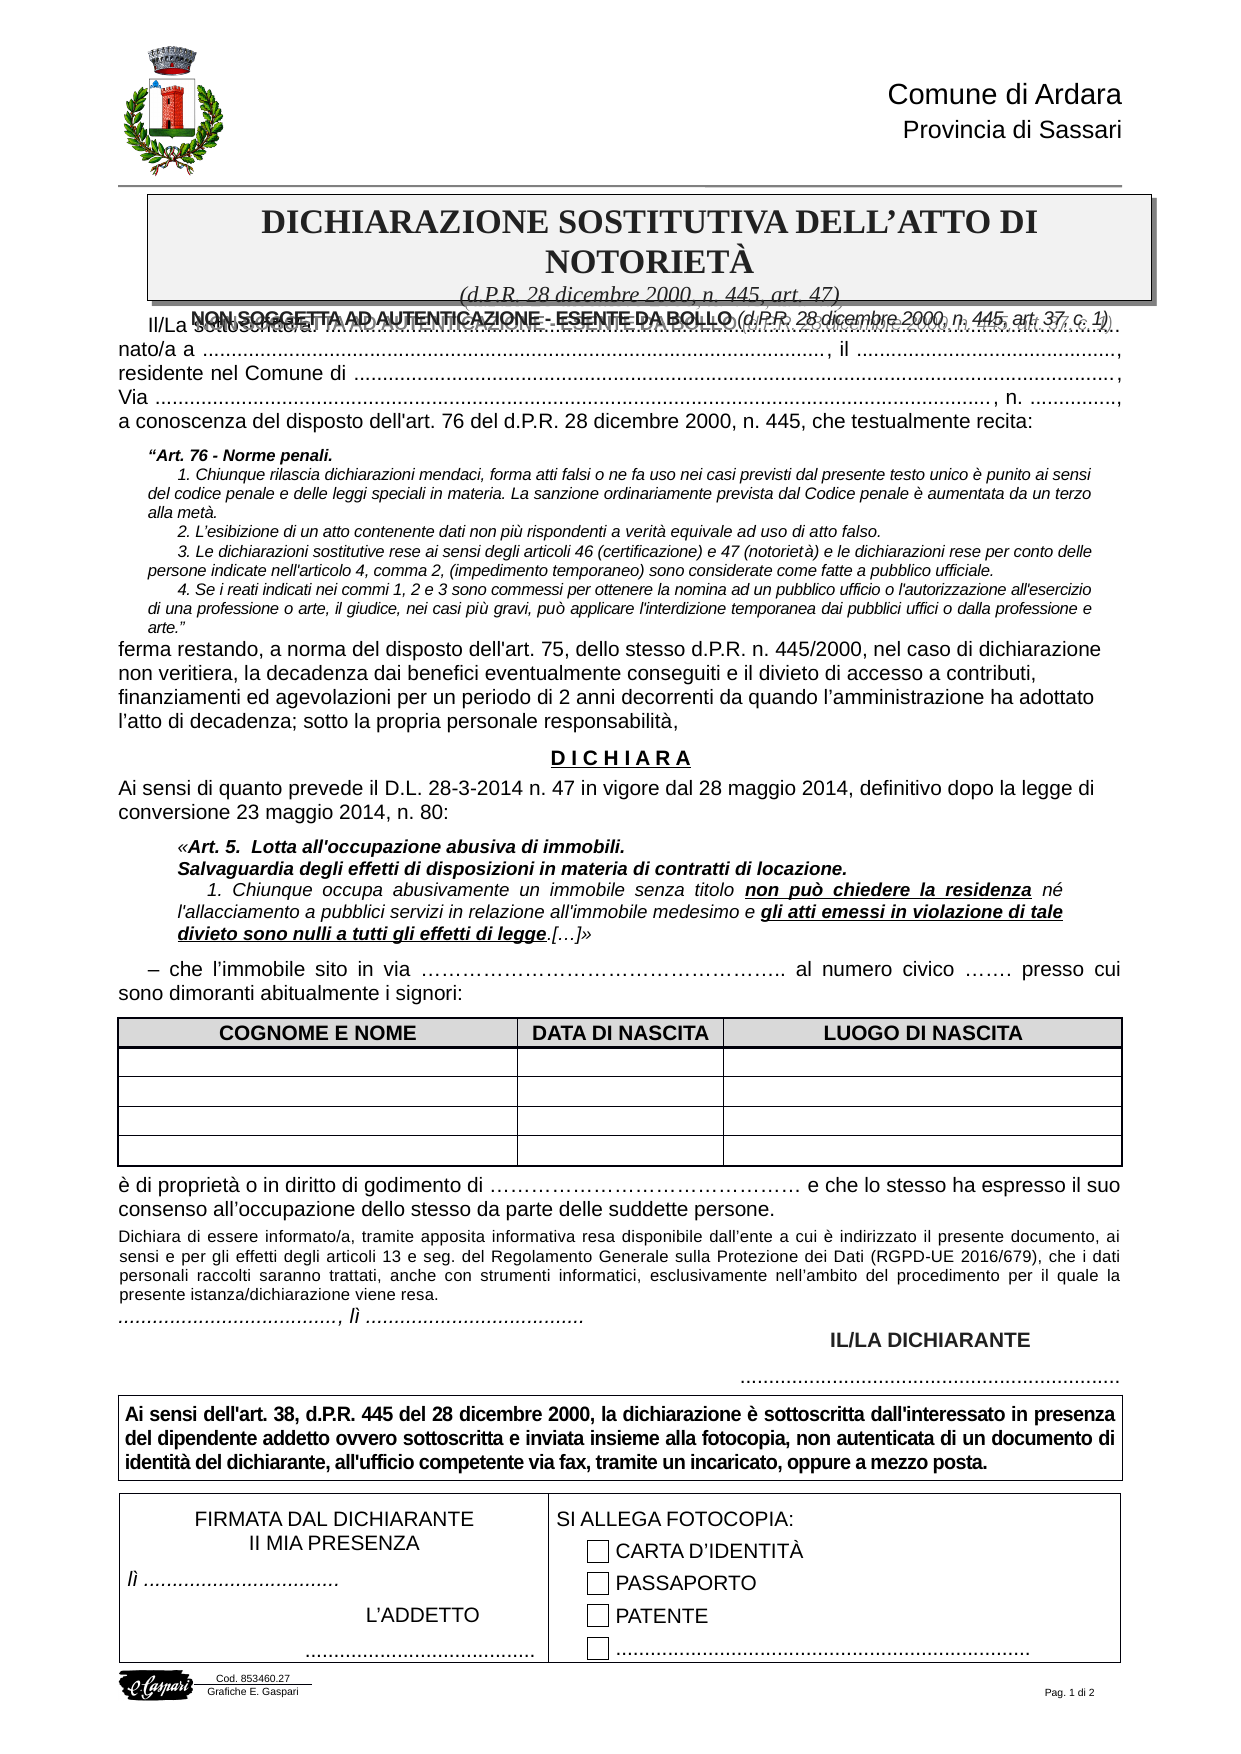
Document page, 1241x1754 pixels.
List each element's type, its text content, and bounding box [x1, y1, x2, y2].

table_cell [724, 1136, 1121, 1165]
text IL/LA DICHIARANTE [738, 1328, 1122, 1352]
text ferma restando, a norma del disposto dell'art. 75, dello stesso d.P.R. n. 445/2000, nel caso di dichiarazione non veritiera, la decadenza dai benefici eventualmente conseguiti e il divieto di accesso a contributi, finanziamenti ed agevolazioni per un periodo di 2 anni decorrenti da quando l’amministrazione ha adottato l’atto di decadenza; sotto la propria personale responsabilità, [118, 637, 1122, 733]
text 1. Chiunque rilascia dichiarazioni mendaci, forma atti falsi o ne fa uso nei casi previsti dal presente testo unico è punito ai sensi del codice penale e delle leggi speciali in materia. La sanzione ordinariamente prevista dal Codice penale è aumentata da un terzo alla metà. [148, 465, 1093, 522]
table_cell [518, 1136, 723, 1165]
text Dichiara di essere informato/a, tramite apposita informativa resa disponibile dall’ente a cui è indirizzato il presente documento, ai sensi e per gli effetti degli articoli 13 e seg. del Regolamento Generale sulla Protezione dei Dati (RGPD-UE 2016/679), che i dati personali raccolti saranno trattati, anche con strumenti informatici, esclusivamente nell’ambito del procedimento per il quale la presente istanza/dichiarazione viene resa. [118, 1227, 1122, 1304]
table_cell [119, 1107, 517, 1135]
picture [122, 46, 224, 178]
table_header LUOGO DI NASCITA [724, 1019, 1121, 1046]
table_header DATA DI NASCITA [518, 1019, 723, 1046]
table_cell [724, 1077, 1121, 1106]
text Comune di Ardara [224, 77, 1122, 110]
table_header FIRMATA DAL DICHIARANTE II MIA PRESENZA lì .................................. L’ADDETTO ........................................ [120, 1494, 548, 1662]
text .................................................................. [738, 1364, 1122, 1388]
table_cell [119, 1077, 517, 1106]
table_cell [724, 1049, 1121, 1076]
text «Art. 5. Lotta all'occupazione abusiva di immobili. [177, 836, 1063, 858]
table_header COGNOME E NOME [119, 1019, 517, 1046]
text 4. Se i reati indicati nei commi 1, 2 e 3 sono commessi per ottenere la nomina ad un pubblico ufficio o l'autorizzazione all'esercizio di una professione o arte, il giudice, nei casi più gravi, può applicare l'interdizione temporanea dai pubblici uffici o dalla professione e arte.” [148, 580, 1093, 637]
text ......................................, lì ...................................... [118, 1304, 1122, 1328]
text 3. Le dichiarazioni sostitutive rese ai sensi degli articoli 46 (certificazione) e 47 (notorietà) e le dichiarazioni rese per conto delle persone indicate nell'articolo 4, comma 2, (impedimento temporaneo) sono considerate come fatte a pubblico ufficiale. [148, 541, 1093, 580]
table_cell [119, 1049, 517, 1076]
text Il/La sottoscritto/a. .......................................................................................................................................... nato/a a ............................................................................................................, il ............................................., residente nel Comune di ...................................................................................................................................., Via ................................................................................................................................................., n. ..............., a conoscenza del disposto dell'art. 76 del d.P.R. 28 dicembre 2000, n. 445, che testualmente recita: [118, 313, 1122, 433]
table_cell [724, 1107, 1121, 1135]
table_cell [518, 1049, 723, 1076]
text “Art. 76 - Norme penali. [148, 446, 1093, 465]
text Ai sensi di quanto prevede il D.L. 28-3-2014 n. 47 in vigore dal 28 maggio 2014, definitivo dopo la legge di conversione 23 maggio 2014, n. 80: [118, 776, 1122, 824]
picture [118, 1669, 194, 1701]
text – che l’immobile sito in via …………………………………………….. al numero civico ……. presso cui sono dimoranti abitualmente i signori: [118, 956, 1122, 1004]
table_cell [119, 1136, 517, 1165]
table_header Ai sensi dell'art. 38, d.P.R. 445 del 28 dicembre 2000, la dichiarazione è sottoscritta dall'interessato in presenza del dipendente addetto ovvero sottoscritta e inviata insieme alla fotocopia, non autenticata di un documento di identità del dichiarante, all'ufficio competente via fax, tramite un incaricato, oppure a mezzo posta. [119, 1396, 1122, 1480]
text è di proprietà o in diritto di godimento di ……………………………………… e che lo stesso ha espresso il suo consenso all’occupazione dello stesso da parte delle suddette persone. [118, 1173, 1122, 1221]
text 2. L’esibizione di un atto contenente dati non più rispondenti a verità equivale ad uso di atto falso. [148, 522, 1093, 541]
table_header SI ALLEGA FOTOCOPIA: CARTA D’IDENTITÀ PASSAPORTO PATENTE ........................................................................ [549, 1494, 1120, 1662]
text D I C H I A R A [119, 746, 1122, 769]
text Provincia di Sassari [224, 115, 1122, 144]
list 1. Chiunque occupa abusivamente un immobile senza titolo non può chiedere la residenza né l'allacciamento a pubblici servizi in relazione all'immobile medesimo e gli atti emessi in violazione di tale divieto sono nulli a tutti gli effetti di legge.[…]» [177, 879, 1063, 944]
table_cell [518, 1107, 723, 1135]
table_cell [518, 1077, 723, 1106]
text Salvaguardia degli effetti di disposizioni in materia di contratti di locazione. [177, 858, 1063, 879]
